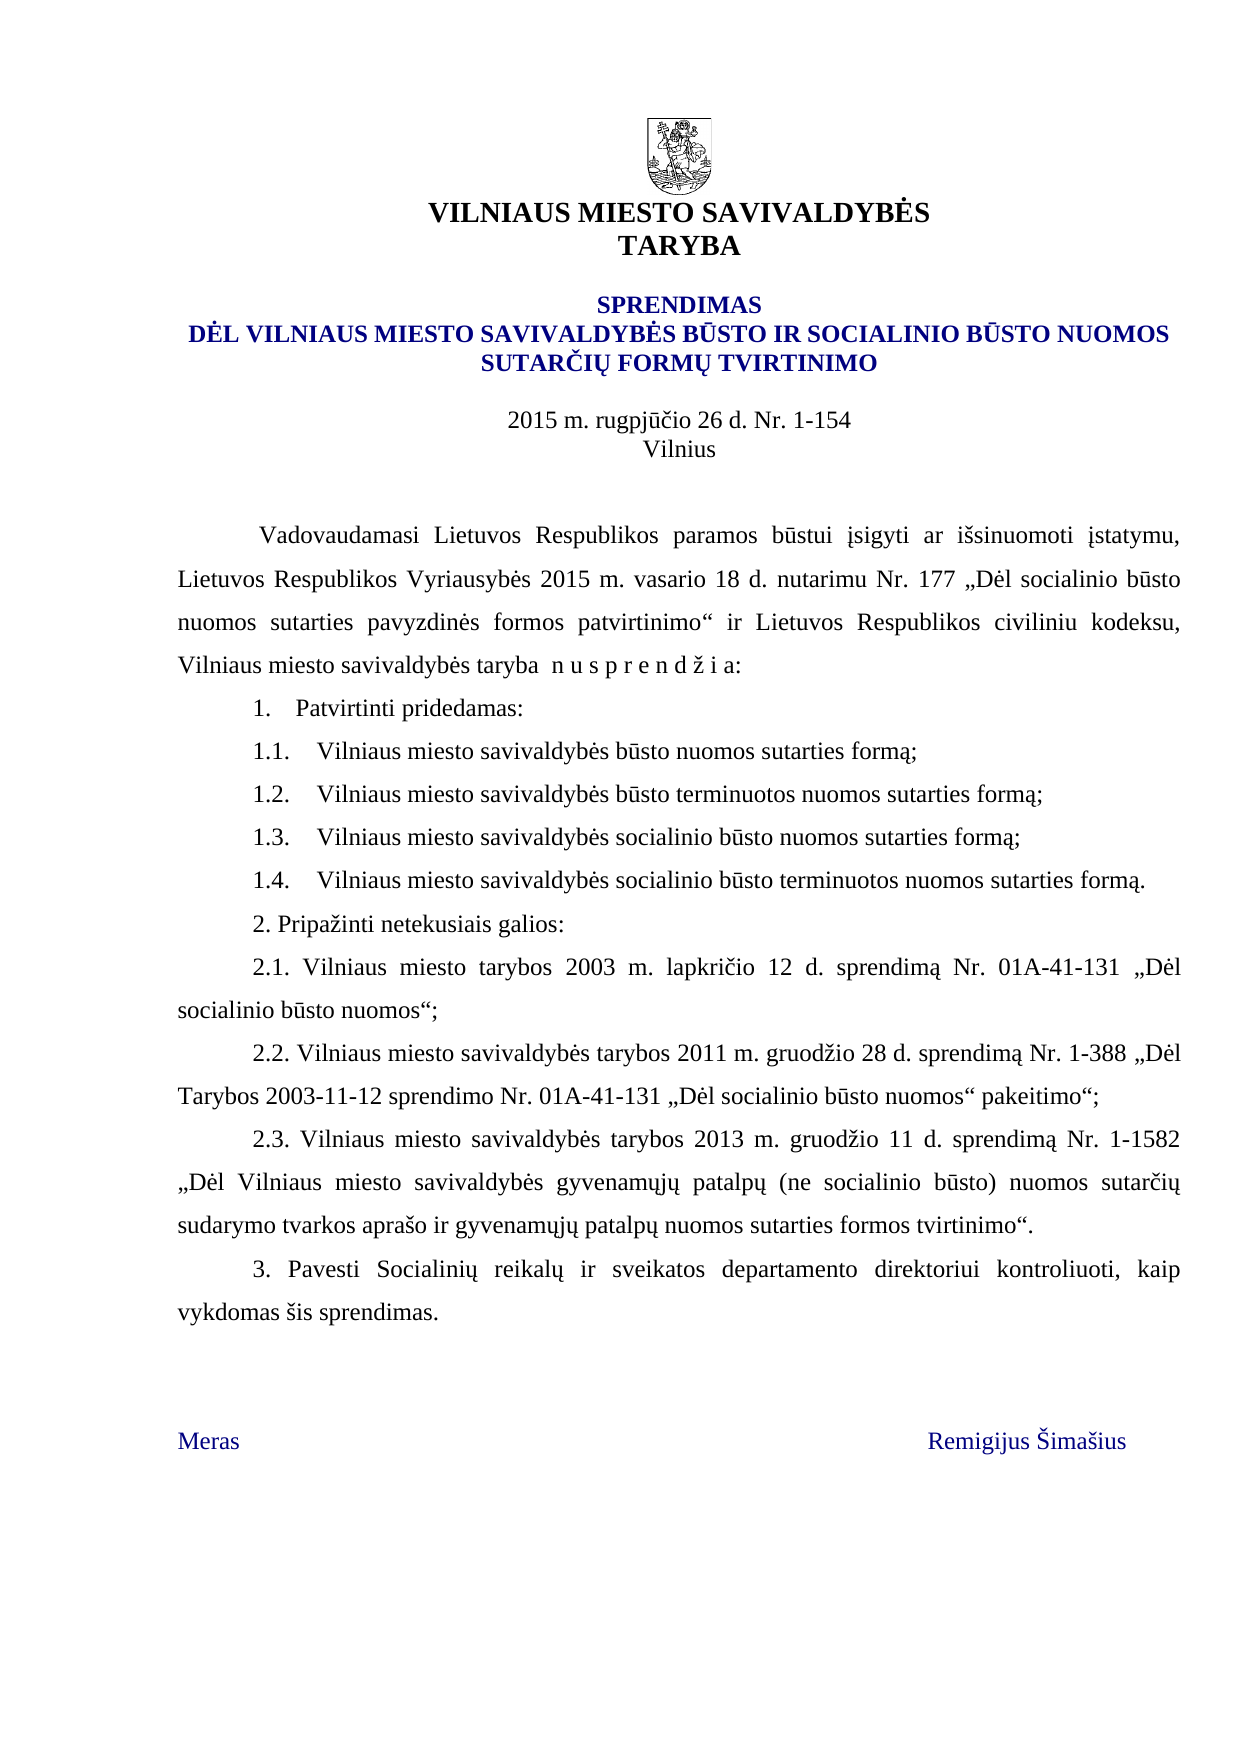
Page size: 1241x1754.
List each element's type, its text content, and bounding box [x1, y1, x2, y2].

text 1.2. Vilniaus miesto savivaldybės būsto terminuotos nuomos sutarties formą; [177, 779, 1181, 808]
text SPRENDIMAS [177, 291, 1181, 319]
text Vilnius [177, 434, 1181, 463]
text 1.4. Vilniaus miesto savivaldybės socialinio būsto terminuotos nuomos sutarties formą. [177, 866, 1181, 894]
text 2.3. Vilniaus miesto savivaldybės tarybos 2013 m. gruodžio 11 d. sprendimą Nr. 1-1582 „Dėl Vilniaus miesto savivaldybės gyvenamųjų patalpų (ne socialinio būsto) nuomos sutarčių sudarymo tvarkos aprašo ir gyvenamųjų patalpų nuomos sutarties formos tvirtinimo“. [177, 1124, 1181, 1239]
text Meras Remigijus Šimašius [177, 1426, 1181, 1455]
text 2.1. Vilniaus miesto tarybos 2003 m. lapkričio 12 d. sprendimą Nr. 01A-41-131 „Dėl socialinio būsto nuomos“; [177, 952, 1181, 1024]
text 2.2. Vilniaus miesto savivaldybės tarybos 2011 m. gruodžio 28 d. sprendimą Nr. 1-388 „Dėl Tarybos 2003-11-12 sprendimo Nr. 01A-41-131 „Dėl socialinio būsto nuomos“ pakeitimo“; [177, 1038, 1181, 1110]
text 1. Patvirtinti pridedamas: [177, 693, 1181, 722]
text 2015 m. rugpjūčio 26 d. Nr. 1-154 [177, 406, 1181, 434]
text 1.1. Vilniaus miesto savivaldybės būsto nuomos sutarties formą; [177, 736, 1181, 765]
text 1.3. Vilniaus miesto savivaldybės socialinio būsto nuomos sutarties formą; [177, 822, 1181, 851]
text DĖL VILNIAUS MIESTO SAVIVALDYBĖS BŪSTO IR SOCIALINIO BŪSTO NUOMOS SUTARČIŲ FORMŲ TVIRTINIMO [177, 319, 1181, 377]
text Vadovaudamasi Lietuvos Respublikos paramos būstui įsigyti ar išsinuomoti įstatymu, Lietuvos Respublikos Vyriausybės 2015 m. vasario 18 d. nutarimu Nr. 177 „Dėl socialinio būsto nuomos sutarties pavyzdinės formos patvirtinimo“ ir Lietuvos Respublikos civiliniu kodeksu, Vilniaus miesto savivaldybės taryba n u s p r e n d ž i a: [177, 521, 1181, 679]
text VILNIAUS MIESTO SAVIVALDYBĖS [177, 195, 1181, 228]
text 3. Pavesti Socialinių reikalų ir sveikatos departamento direktoriui kontroliuoti, kaip vykdomas šis sprendimas. [177, 1254, 1181, 1326]
text 2. Pripažinti netekusiais galios: [177, 909, 1181, 937]
text TARYBA [177, 228, 1181, 262]
